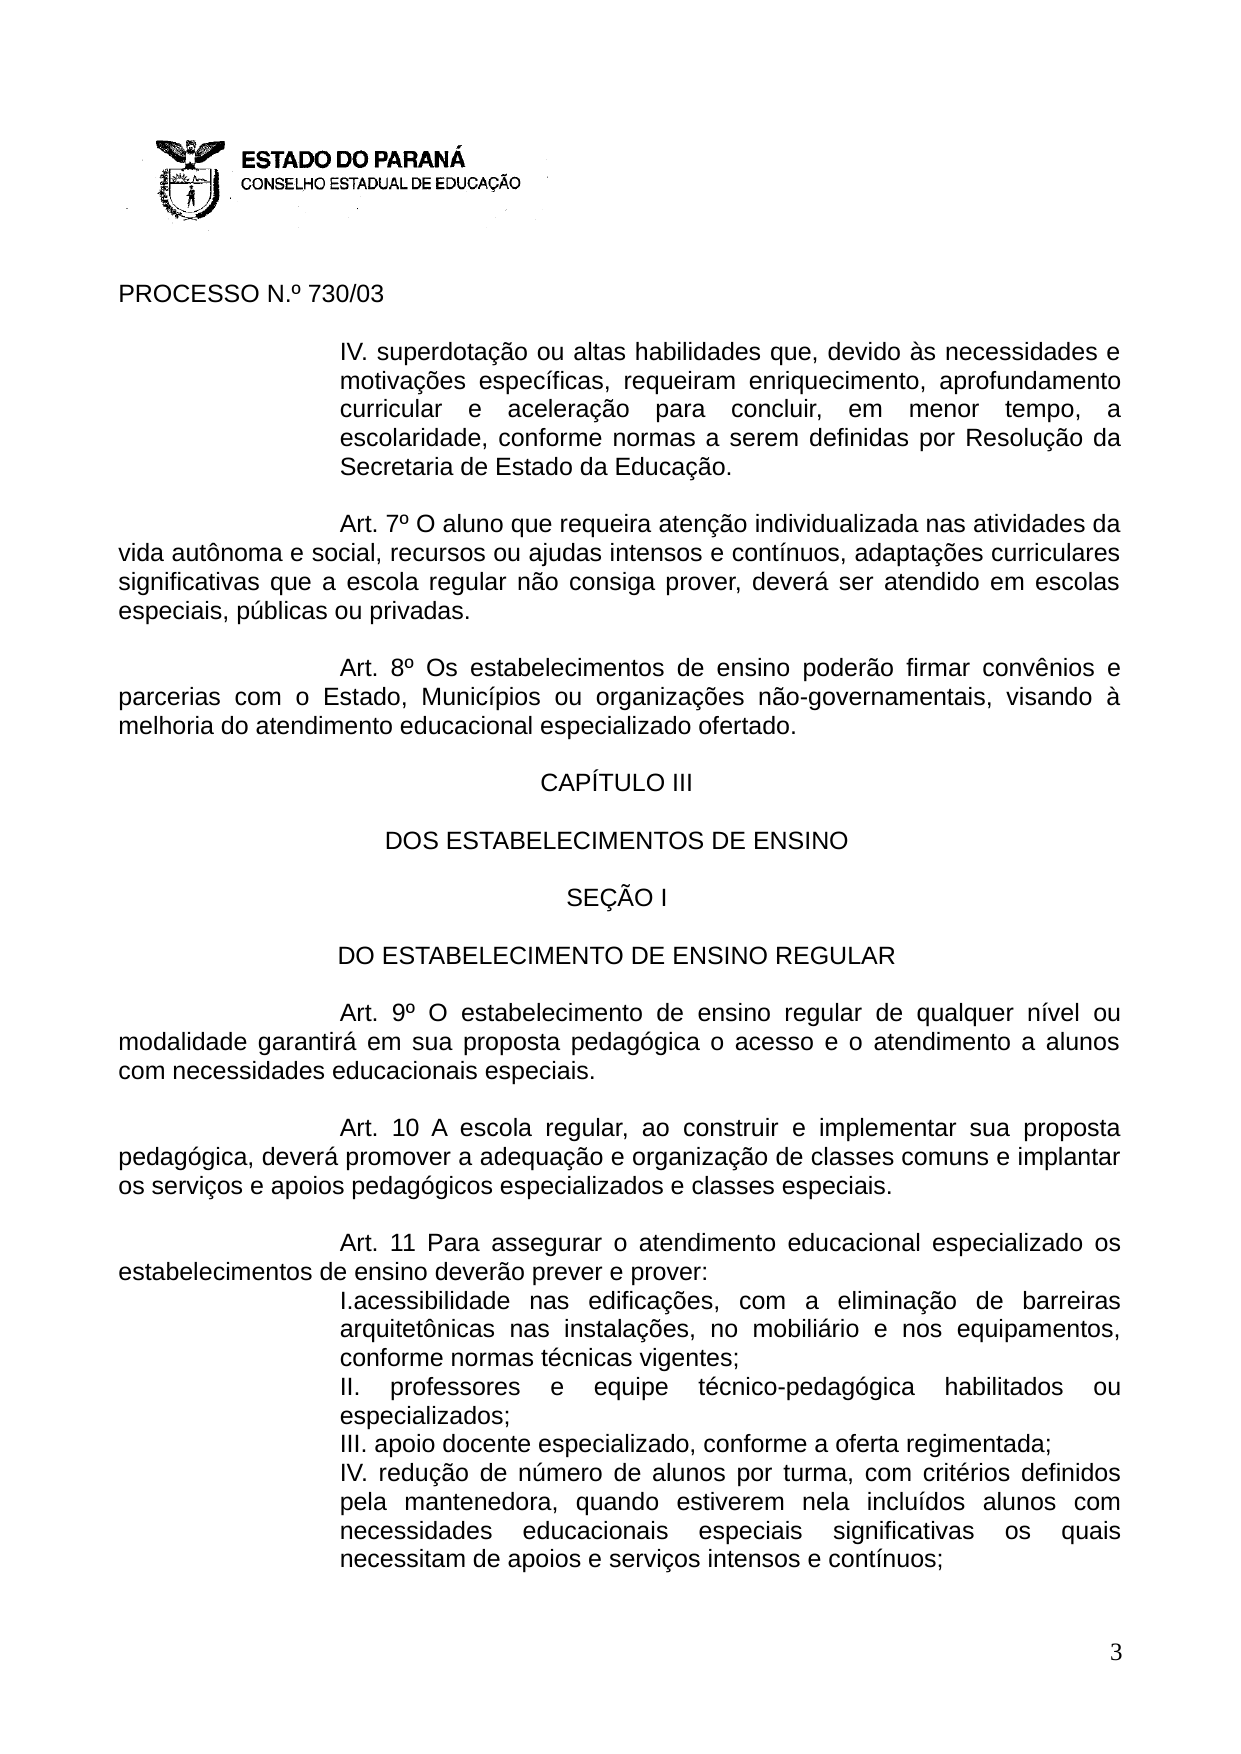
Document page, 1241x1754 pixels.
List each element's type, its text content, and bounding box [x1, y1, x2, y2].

text SEÇÃO I [118, 883, 1122, 912]
text Art. 9º O estabelecimento de ensino regular de qualquer nível ou modalidade garantirá em sua proposta pedagógica o acesso e o atendimento a alunos com necessidades educacionais especiais. [118, 998, 1122, 1084]
text Art. 8º Os estabelecimentos de ensino poderão firmar convênios e parcerias com o Estado, Municípios ou organizações não-governamentais, visando à melhoria do atendimento educacional especializado ofertado. [118, 653, 1122, 739]
text Art. 7º O aluno que requeira atenção individualizada nas atividades da vida autônoma e social, recursos ou ajudas intensos e contínuos, adaptações curriculares significativas que a escola regular não consiga prover, deverá ser atendido em escolas especiais, públicas ou privadas. [118, 509, 1122, 624]
text DOS ESTABELECIMENTOS DE ENSINO [118, 826, 1122, 854]
text III. apoio docente especializado, conforme a oferta regimentada; [339, 1429, 1122, 1458]
text II. professores e equipe técnico-pedagógica habilitados ou especializados; [339, 1372, 1122, 1429]
text IV. redução de número de alunos por turma, com critérios definidos pela mantenedora, quando estiverem nela incluídos alunos com necessidades educacionais especiais significativas os quais necessitam de apoios e serviços intensos e contínuos; [339, 1458, 1122, 1573]
text Art. 10 A escola regular, ao construir e implementar sua proposta pedagógica, deverá promover a adequação e organização de classes comuns e implantar os serviços e apoios pedagógicos especializados e classes especiais. [118, 1113, 1122, 1199]
text PROCESSO N.º 730/03 [118, 279, 1122, 308]
text DO ESTABELECIMENTO DE ENSINO REGULAR [118, 941, 1122, 969]
text IV. superdotação ou altas habilidades que, devido às necessidades e motivações específicas, requeiram enriquecimento, aprofundamento curricular e aceleração para concluir, em menor tempo, a escolaridade, conforme normas a serem definidas por Resolução da Secretaria de Estado da Educação. [339, 337, 1122, 481]
text Art. 11 Para assegurar o atendimento educacional especializado os estabelecimentos de ensino deverão prever e prover: [118, 1228, 1122, 1286]
text I.acessibilidade nas edificações, com a eliminação de barreiras arquitetônicas nas instalações, no mobiliário e nos equipamentos, conforme normas técnicas vigentes; [339, 1286, 1122, 1372]
text CAPÍTULO III [118, 768, 1122, 797]
